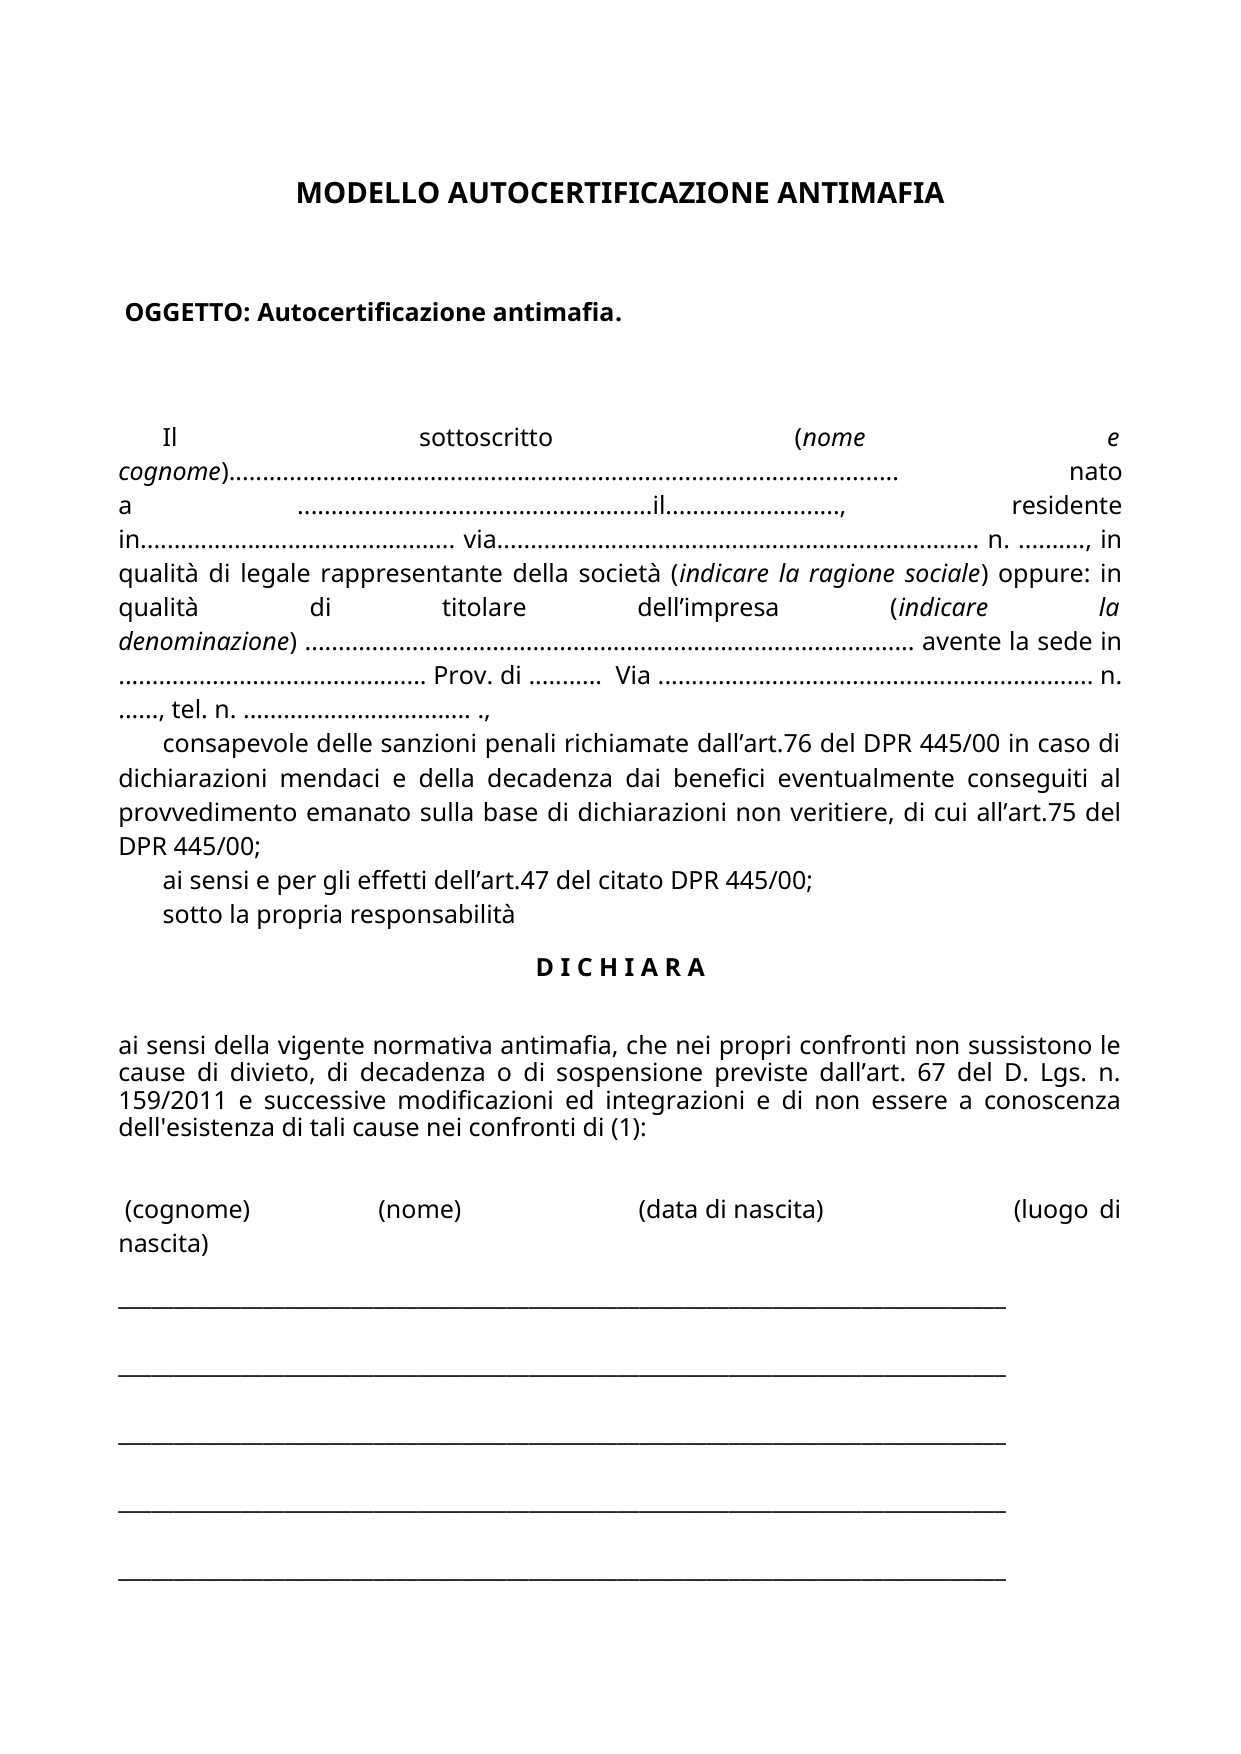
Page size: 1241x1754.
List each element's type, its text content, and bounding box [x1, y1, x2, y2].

text D I C H I A R A [118, 956, 1122, 981]
subtitle Modello autocertificazione antimafia [118, 173, 1122, 212]
text ________________________________________________________________________________ [118, 1415, 1122, 1449]
text ________________________________________________________________________________ [118, 1551, 1122, 1585]
text sotto la propria responsabilità [118, 896, 1122, 931]
text ai sensi della vigente normativa antimafia, che nei propri confronti non sussistono le cause di divieto, di decadenza o di sospensione previste dall’art. 67 del D. Lgs. n. 159/2011 e successive modificazioni ed integrazioni e di non essere a conoscenza dell'esistenza di tali cause nei confronti di (1): [118, 1032, 1122, 1142]
text ________________________________________________________________________________ [118, 1278, 1122, 1312]
text ai sensi e per gli effetti dell’art.47 del citato DPR 445/00; [118, 862, 1122, 896]
text consapevole delle sanzioni penali richiamate dall’art.76 del DPR 445/00 in caso di dichiarazioni mendaci e della decadenza dai benefici eventualmente conseguiti al provvedimento emanato sulla base di dichiarazioni non veritiere, di cui all’art.75 del DPR 445/00; [118, 726, 1122, 862]
text Il sottoscritto (nome e cognome).................................................................................................... nato a .....................................................il.........................., residente in............................................... via........................................................................ n. .........., in qualità di legale rappresentante della società (indicare la ragione sociale) oppure: in qualità di titolare dell’impresa (indicare la denominazione) ........................................................................................... avente la sede in .............................................. Prov. di ........... Via ................................................................. n. ......, tel. n. .................................. ., [118, 419, 1122, 726]
text ________________________________________________________________________________ [118, 1483, 1122, 1517]
text Oggetto: Autocertificazione antimafia. [124, 301, 1122, 327]
text ________________________________________________________________________________ [118, 1347, 1122, 1381]
text (cognome) (nome) (data di nascita) (luogo di nascita) [118, 1192, 1122, 1260]
